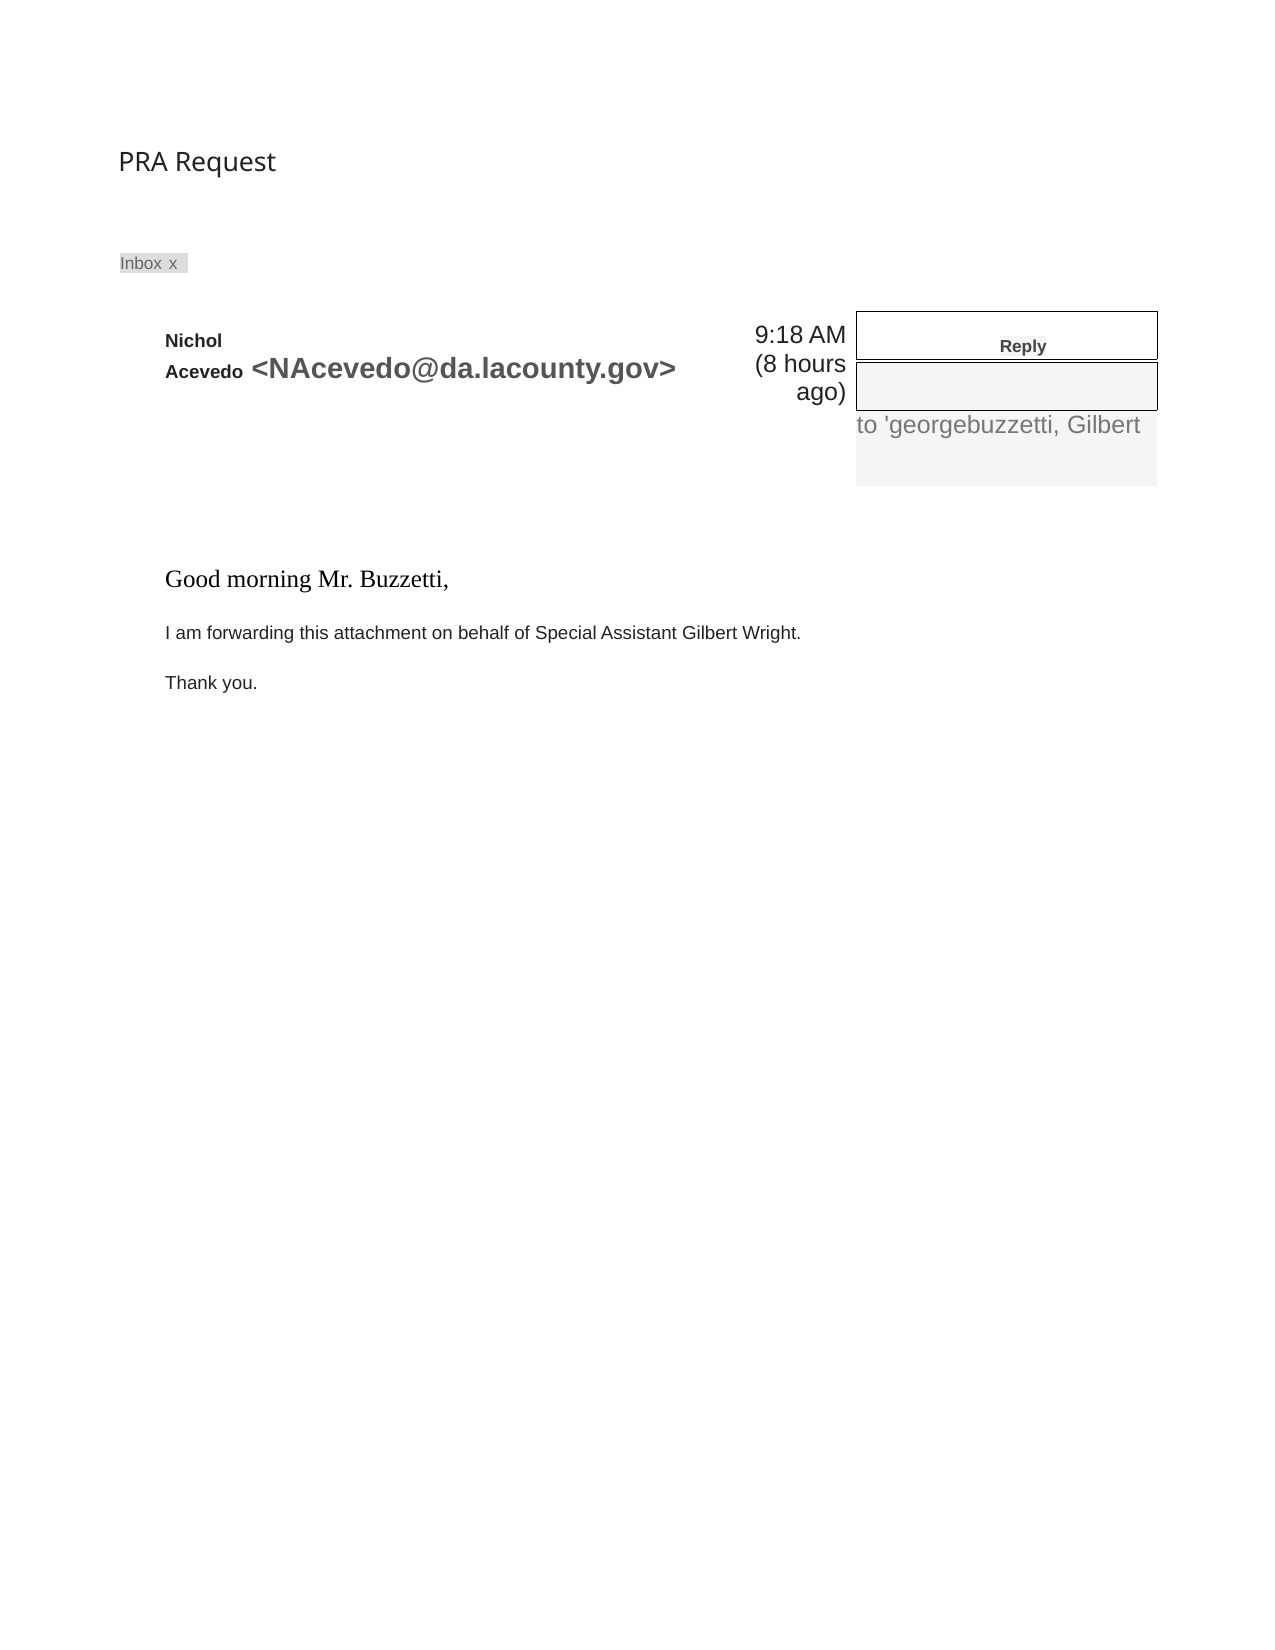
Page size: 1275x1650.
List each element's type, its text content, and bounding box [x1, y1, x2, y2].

table_header x [169, 253, 188, 273]
table_header 9:18 AM (8 hours ago) [703, 311, 851, 408]
table_header Inbox [120, 253, 169, 273]
table_header [165, 311, 702, 330]
text Thank you. [165, 672, 1133, 693]
table_header to 'georgebuzzetti, Gilbert [856, 411, 1149, 457]
table_header [851, 311, 856, 408]
table_header Nichol Acevedo <NAcevedo@da.lacounty.gov> [165, 330, 702, 385]
text I am forwarding this attachment on behalf of Special Assistant Gilbert Wright. [165, 622, 1133, 643]
table_header Reply [857, 312, 1157, 359]
text Good morning Mr. Buzzetti, [165, 564, 1133, 593]
subtitle PRA Request [118, 143, 1157, 179]
table_header [165, 385, 702, 408]
table_cell [165, 409, 856, 486]
